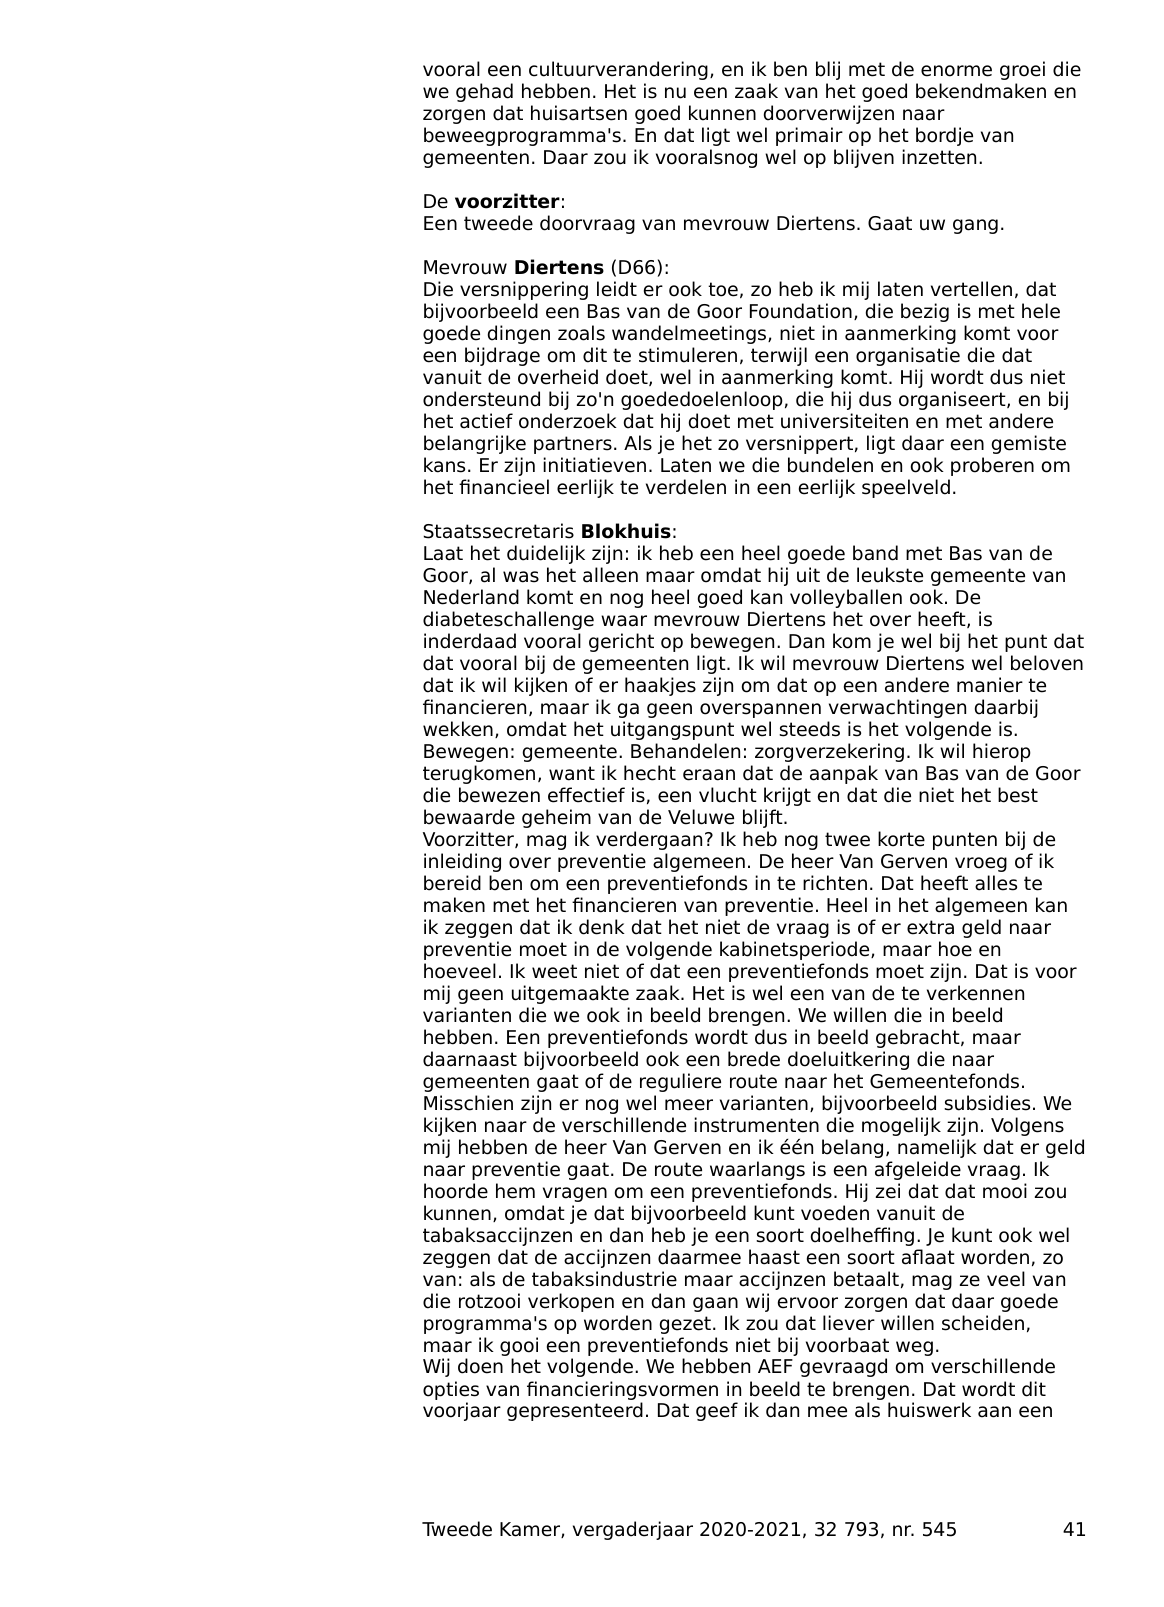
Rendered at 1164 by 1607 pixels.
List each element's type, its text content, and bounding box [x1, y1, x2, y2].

text De voorzitter: [422, 191, 1087, 213]
text vooral een cultuurverandering, en ik ben blij met de enorme groei die we gehad hebben. Het is nu een zaak van het goed bekendmaken en zorgen dat huisartsen goed kunnen doorverwijzen naar beweegprogramma's. En dat ligt wel primair op het bordje van gemeenten. Daar zou ik vooralsnog wel op blijven inzetten. [422, 59, 1087, 169]
text Die versnippering leidt er ook toe, zo heb ik mij laten vertellen, dat bijvoorbeeld een Bas van de Goor Foundation, die bezig is met hele goede dingen zoals wandelmeetings, niet in aanmerking komt voor een bijdrage om dit te stimuleren, terwijl een organisatie die dat vanuit de overheid doet, wel in aanmerking komt. Hij wordt dus niet ondersteund bij zo'n goededoelenloop, die hij dus organiseert, en bij het actief onderzoek dat hij doet met universiteiten en met andere belangrijke partners. Als je het zo versnippert, ligt daar een gemiste kans. Er zijn initiatieven. Laten we die bundelen en ook proberen om het financieel eerlijk te verdelen in een eerlijk speelveld. [422, 279, 1087, 499]
text Mevrouw Diertens (D66): [422, 257, 1087, 279]
text Voorzitter, mag ik verdergaan? Ik heb nog twee korte punten bij de inleiding over preventie algemeen. De heer Van Gerven vroeg of ik bereid ben om een preventiefonds in te richten. Dat heeft alles te maken met het financieren van preventie. Heel in het algemeen kan ik zeggen dat ik denk dat het niet de vraag is of er extra geld naar preventie moet in de volgende kabinetsperiode, maar hoe en hoeveel. Ik weet niet of dat een preventiefonds moet zijn. Dat is voor mij geen uitgemaakte zaak. Het is wel een van de te verkennen varianten die we ook in beeld brengen. We willen die in beeld hebben. Een preventiefonds wordt dus in beeld gebracht, maar daarnaast bijvoorbeeld ook een brede doeluitkering die naar gemeenten gaat of de reguliere route naar het Gemeentefonds. Misschien zijn er nog wel meer varianten, bijvoorbeeld subsidies. We kijken naar de verschillende instrumenten die mogelijk zijn. Volgens mij hebben de heer Van Gerven en ik één belang, namelijk dat er geld naar preventie gaat. De route waarlangs is een afgeleide vraag. Ik hoorde hem vragen om een preventiefonds. Hij zei dat dat mooi zou kunnen, omdat je dat bijvoorbeeld kunt voeden vanuit de tabaksaccijnzen en dan heb je een soort doelheffing. Je kunt ook wel zeggen dat de accijnzen daarmee haast een soort aflaat worden, zo van: als de tabaksindustrie maar accijnzen betaalt, mag ze veel van die rotzooi verkopen en dan gaan wij ervoor zorgen dat daar goede programma's op worden gezet. Ik zou dat liever willen scheiden, maar ik gooi een preventiefonds niet bij voorbaat weg. [422, 829, 1087, 1356]
text Een tweede doorvraag van mevrouw Diertens. Gaat uw gang. [422, 213, 1087, 235]
text Laat het duidelijk zijn: ik heb een heel goede band met Bas van de Goor, al was het alleen maar omdat hij uit de leukste gemeente van Nederland komt en nog heel goed kan volleyballen ook. De diabeteschallenge waar mevrouw Diertens het over heeft, is inderdaad vooral gericht op bewegen. Dan kom je wel bij het punt dat dat vooral bij de gemeenten ligt. Ik wil mevrouw Diertens wel beloven dat ik wil kijken of er haakjes zijn om dat op een andere manier te financieren, maar ik ga geen overspannen verwachtingen daarbij wekken, omdat het uitgangspunt wel steeds is het volgende is. Bewegen: gemeente. Behandelen: zorgverzekering. Ik wil hierop terugkomen, want ik hecht eraan dat de aanpak van Bas van de Goor die bewezen effectief is, een vlucht krijgt en dat die niet het best bewaarde geheim van de Veluwe blijft. [422, 543, 1087, 829]
text Staatssecretaris Blokhuis: [422, 521, 1087, 543]
text Wij doen het volgende. We hebben AEF gevraagd om verschillende opties van financieringsvormen in beeld te brengen. Dat wordt dit voorjaar gepresenteerd. Dat geef ik dan mee als huiswerk aan een [422, 1356, 1087, 1422]
